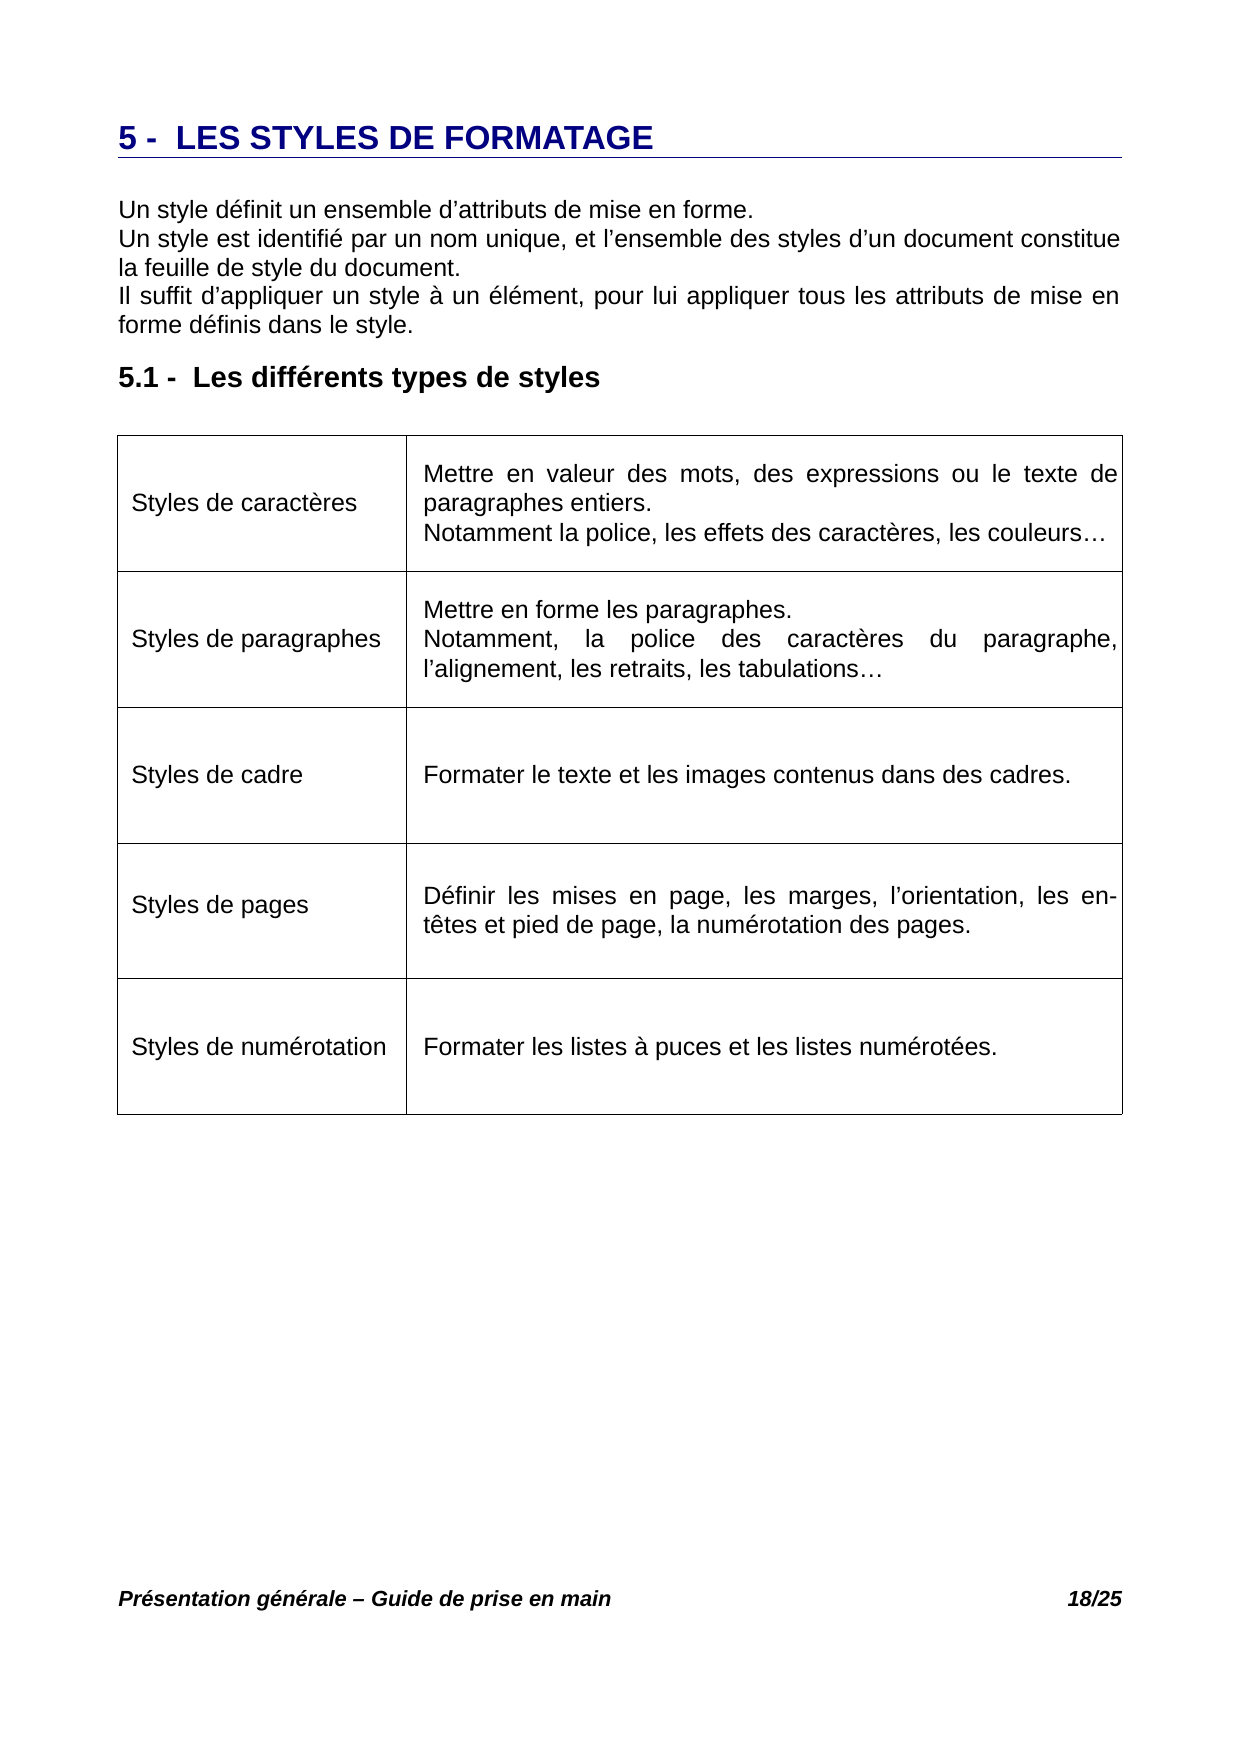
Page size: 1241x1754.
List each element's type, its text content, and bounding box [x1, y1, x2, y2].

table_cell Styles de paragraphes [118, 572, 406, 707]
table_header Mettre en valeur des mots, des expressions ou le texte de paragraphes entiers. Notamment la police, les effets des caractères, les couleurs… [407, 436, 1122, 571]
text Un style définit un ensemble d’attributs de mise en forme. [118, 195, 1122, 224]
table_cell Formater les listes à puces et les listes numérotées. [407, 979, 1122, 1114]
table_cell Définir les mises en page, les marges, l’orientation, les en-têtes et pied de page, la numérotation des pages. [407, 844, 1122, 978]
subtitle Les différents types de styles [118, 360, 1122, 393]
text Il suffit d’appliquer un style à un élément, pour lui appliquer tous les attributs de mise en forme définis dans le style. [118, 281, 1122, 339]
table_cell Styles de pages [118, 844, 406, 978]
table_cell Mettre en forme les paragraphes. Notamment, la police des caractères du paragraphe, l’alignement, les retraits, les tabulations… [407, 572, 1122, 707]
table_cell Styles de numérotation [118, 979, 406, 1114]
table_cell Formater le texte et les images contenus dans des cadres. [407, 708, 1122, 842]
table_cell Styles de cadre [118, 708, 406, 842]
subtitle Les Styles de formatage [118, 118, 1122, 157]
text Un style est identifié par un nom unique, et l’ensemble des styles d’un document constitue la feuille de style du document. [118, 224, 1122, 281]
table_header Styles de caractères [118, 436, 406, 571]
